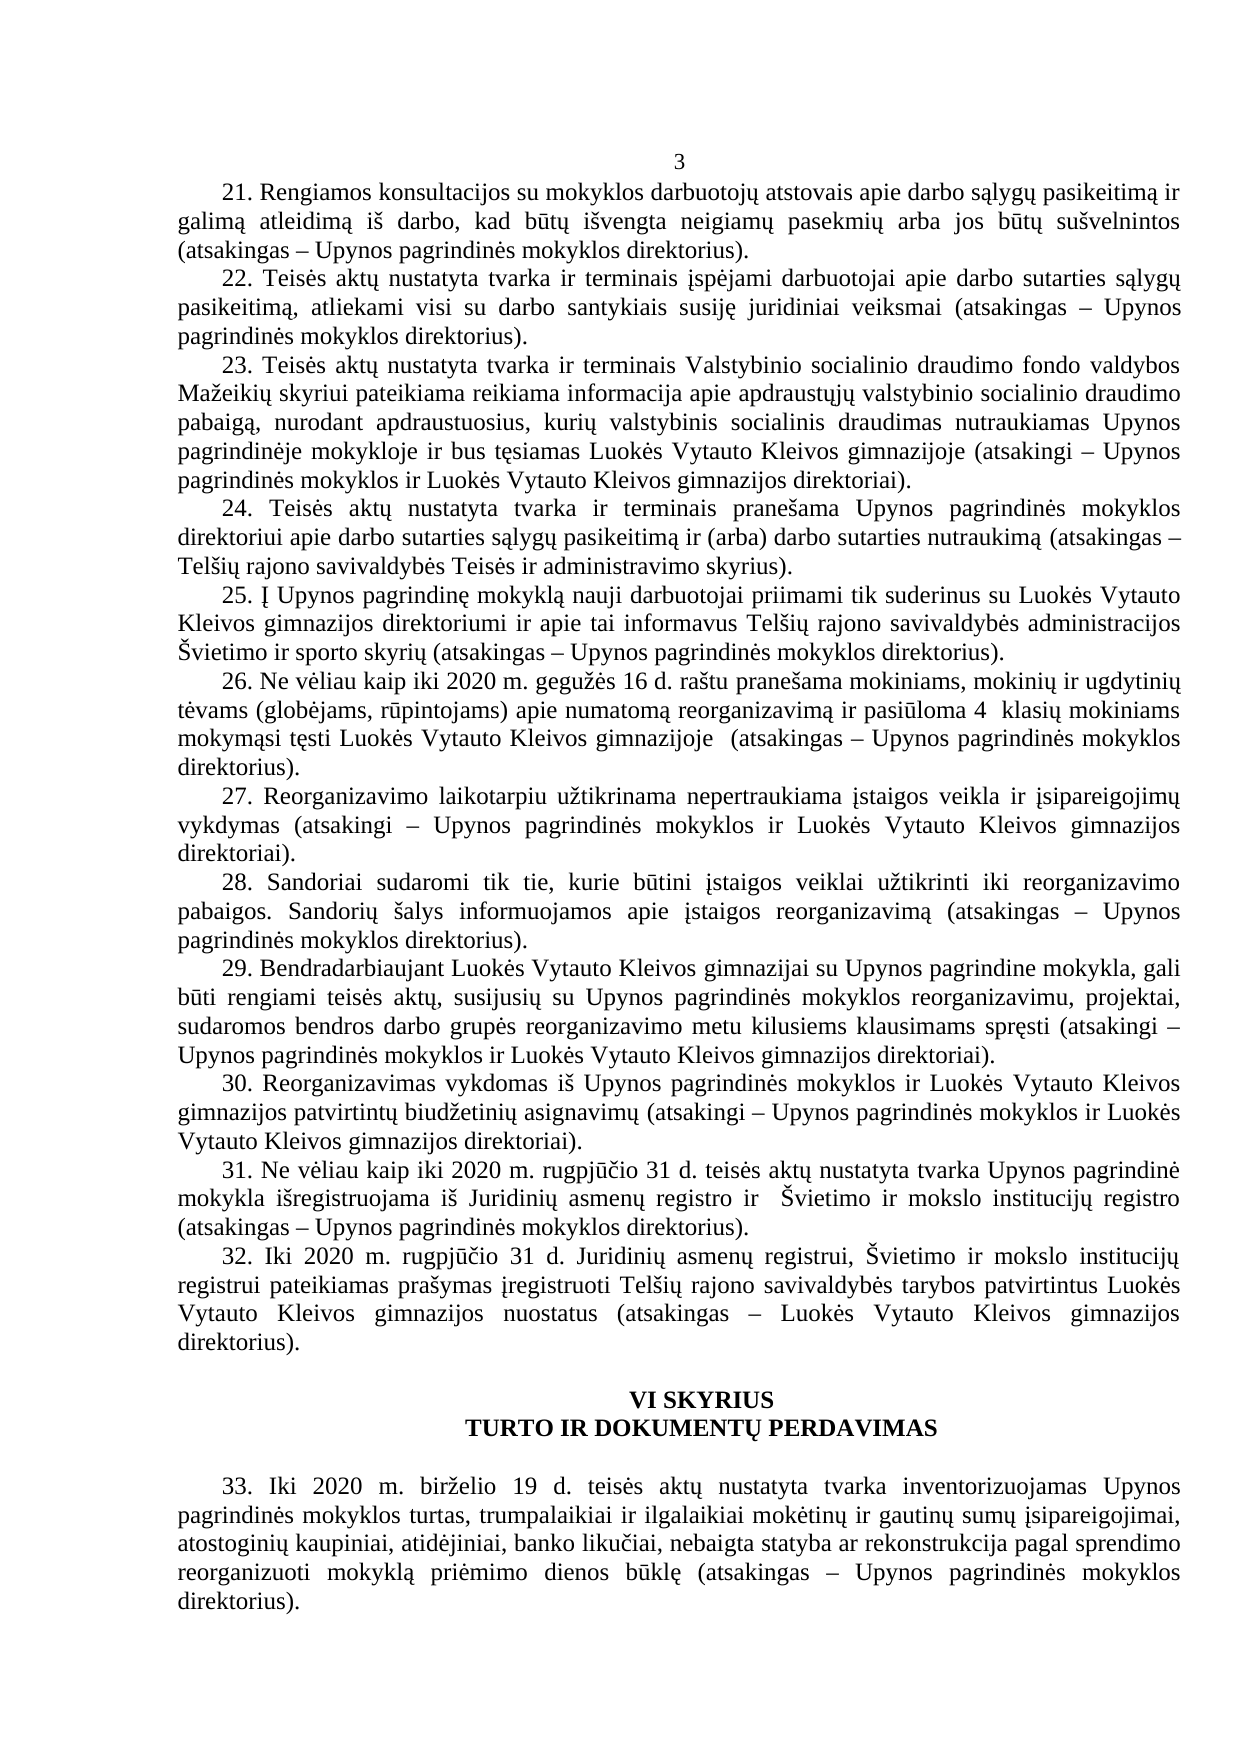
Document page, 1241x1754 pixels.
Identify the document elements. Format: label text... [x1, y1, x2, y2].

text 22. Teisės aktų nustatyta tvarka ir terminais įspėjami darbuotojai apie darbo sutarties sąlygų pasikeitimą, atliekami visi su darbo santykiais susiję juridiniai veiksmai (atsakingas – Upynos pagrindinės mokyklos direktorius). [177, 263, 1181, 350]
text 32. Iki 2020 m. rugpjūčio 31 d. Juridinių asmenų registrui, Švietimo ir mokslo institucijų registrui pateikiamas prašymas įregistruoti Telšių rajono savivaldybės tarybos patvirtintus Luokės Vytauto Kleivos gimnazijos nuostatus (atsakingas – Luokės Vytauto Kleivos gimnazijos direktorius). [177, 1241, 1181, 1356]
text 26. Ne vėliau kaip iki 2020 m. gegužės 16 d. raštu pranešama mokiniams, mokinių ir ugdytinių tėvams (globėjams, rūpintojams) apie numatomą reorganizavimą ir pasiūloma 4 klasių mokiniams mokymąsi tęsti Luokės Vytauto Kleivos gimnazijoje (atsakingas – Upynos pagrindinės mokyklos direktorius). [177, 666, 1181, 781]
text TURTO IR DOKUMENTŲ PERDAVIMAS [177, 1413, 1181, 1442]
text 28. Sandoriai sudaromi tik tie, kurie būtini įstaigos veiklai užtikrinti iki reorganizavimo pabaigos. Sandorių šalys informuojamos apie įstaigos reorganizavimą (atsakingas – Upynos pagrindinės mokyklos direktorius). [177, 867, 1181, 953]
text 24. Teisės aktų nustatyta tvarka ir terminais pranešama Upynos pagrindinės mokyklos direktoriui apie darbo sutarties sąlygų pasikeitimą ir (arba) darbo sutarties nutraukimą (atsakingas – Telšių rajono savivaldybės Teisės ir administravimo skyrius). [177, 493, 1181, 580]
text 27. Reorganizavimo laikotarpiu užtikrinama nepertraukiama įstaigos veikla ir įsipareigojimų vykdymas (atsakingi – Upynos pagrindinės mokyklos ir Luokės Vytauto Kleivos gimnazijos direktoriai). [177, 781, 1181, 867]
text VI SKYRIUS [177, 1385, 1181, 1413]
text 23. Teisės aktų nustatyta tvarka ir terminais Valstybinio socialinio draudimo fondo valdybos Mažeikių skyriui pateikiama reikiama informacija apie apdraustųjų valstybinio socialinio draudimo pabaigą, nurodant apdraustuosius, kurių valstybinis socialinis draudimas nutraukiamas Upynos pagrindinėje mokykloje ir bus tęsiamas Luokės Vytauto Kleivos gimnazijoje (atsakingi – Upynos pagrindinės mokyklos ir Luokės Vytauto Kleivos gimnazijos direktoriai). [177, 350, 1181, 493]
text 33. Iki 2020 m. birželio 19 d. teisės aktų nustatyta tvarka inventorizuojamas Upynos pagrindinės mokyklos turtas, trumpalaikiai ir ilgalaikiai mokėtinų ir gautinų sumų įsipareigojimai, atostoginių kaupiniai, atidėjiniai, banko likučiai, nebaigta statyba ar rekonstrukcija pagal sprendimo reorganizuoti mokyklą priėmimo dienos būklę (atsakingas – Upynos pagrindinės mokyklos direktorius). [177, 1471, 1181, 1615]
text 30. Reorganizavimas vykdomas iš Upynos pagrindinės mokyklos ir Luokės Vytauto Kleivos gimnazijos patvirtintų biudžetinių asignavimų (atsakingi – Upynos pagrindinės mokyklos ir Luokės Vytauto Kleivos gimnazijos direktoriai). [177, 1068, 1181, 1155]
text 29. Bendradarbiaujant Luokės Vytauto Kleivos gimnazijai su Upynos pagrindine mokykla, gali būti rengiami teisės aktų, susijusių su Upynos pagrindinės mokyklos reorganizavimu, projektai, sudaromos bendros darbo grupės reorganizavimo metu kilusiems klausimams spręsti (atsakingi – Upynos pagrindinės mokyklos ir Luokės Vytauto Kleivos gimnazijos direktoriai). [177, 953, 1181, 1068]
text 25. Į Upynos pagrindinę mokyklą nauji darbuotojai priimami tik suderinus su Luokės Vytauto Kleivos gimnazijos direktoriumi ir apie tai informavus Telšių rajono savivaldybės administracijos Švietimo ir sporto skyrių (atsakingas – Upynos pagrindinės mokyklos direktorius). [177, 580, 1181, 666]
text 21. Rengiamos konsultacijos su mokyklos darbuotojų atstovais apie darbo sąlygų pasikeitimą ir galimą atleidimą iš darbo, kad būtų išvengta neigiamų pasekmių arba jos būtų sušvelnintos (atsakingas – Upynos pagrindinės mokyklos direktorius). [177, 177, 1181, 263]
text 31. Ne vėliau kaip iki 2020 m. rugpjūčio 31 d. teisės aktų nustatyta tvarka Upynos pagrindinė mokykla išregistruojama iš Juridinių asmenų registro ir Švietimo ir mokslo institucijų registro (atsakingas – Upynos pagrindinės mokyklos direktorius). [177, 1155, 1181, 1241]
